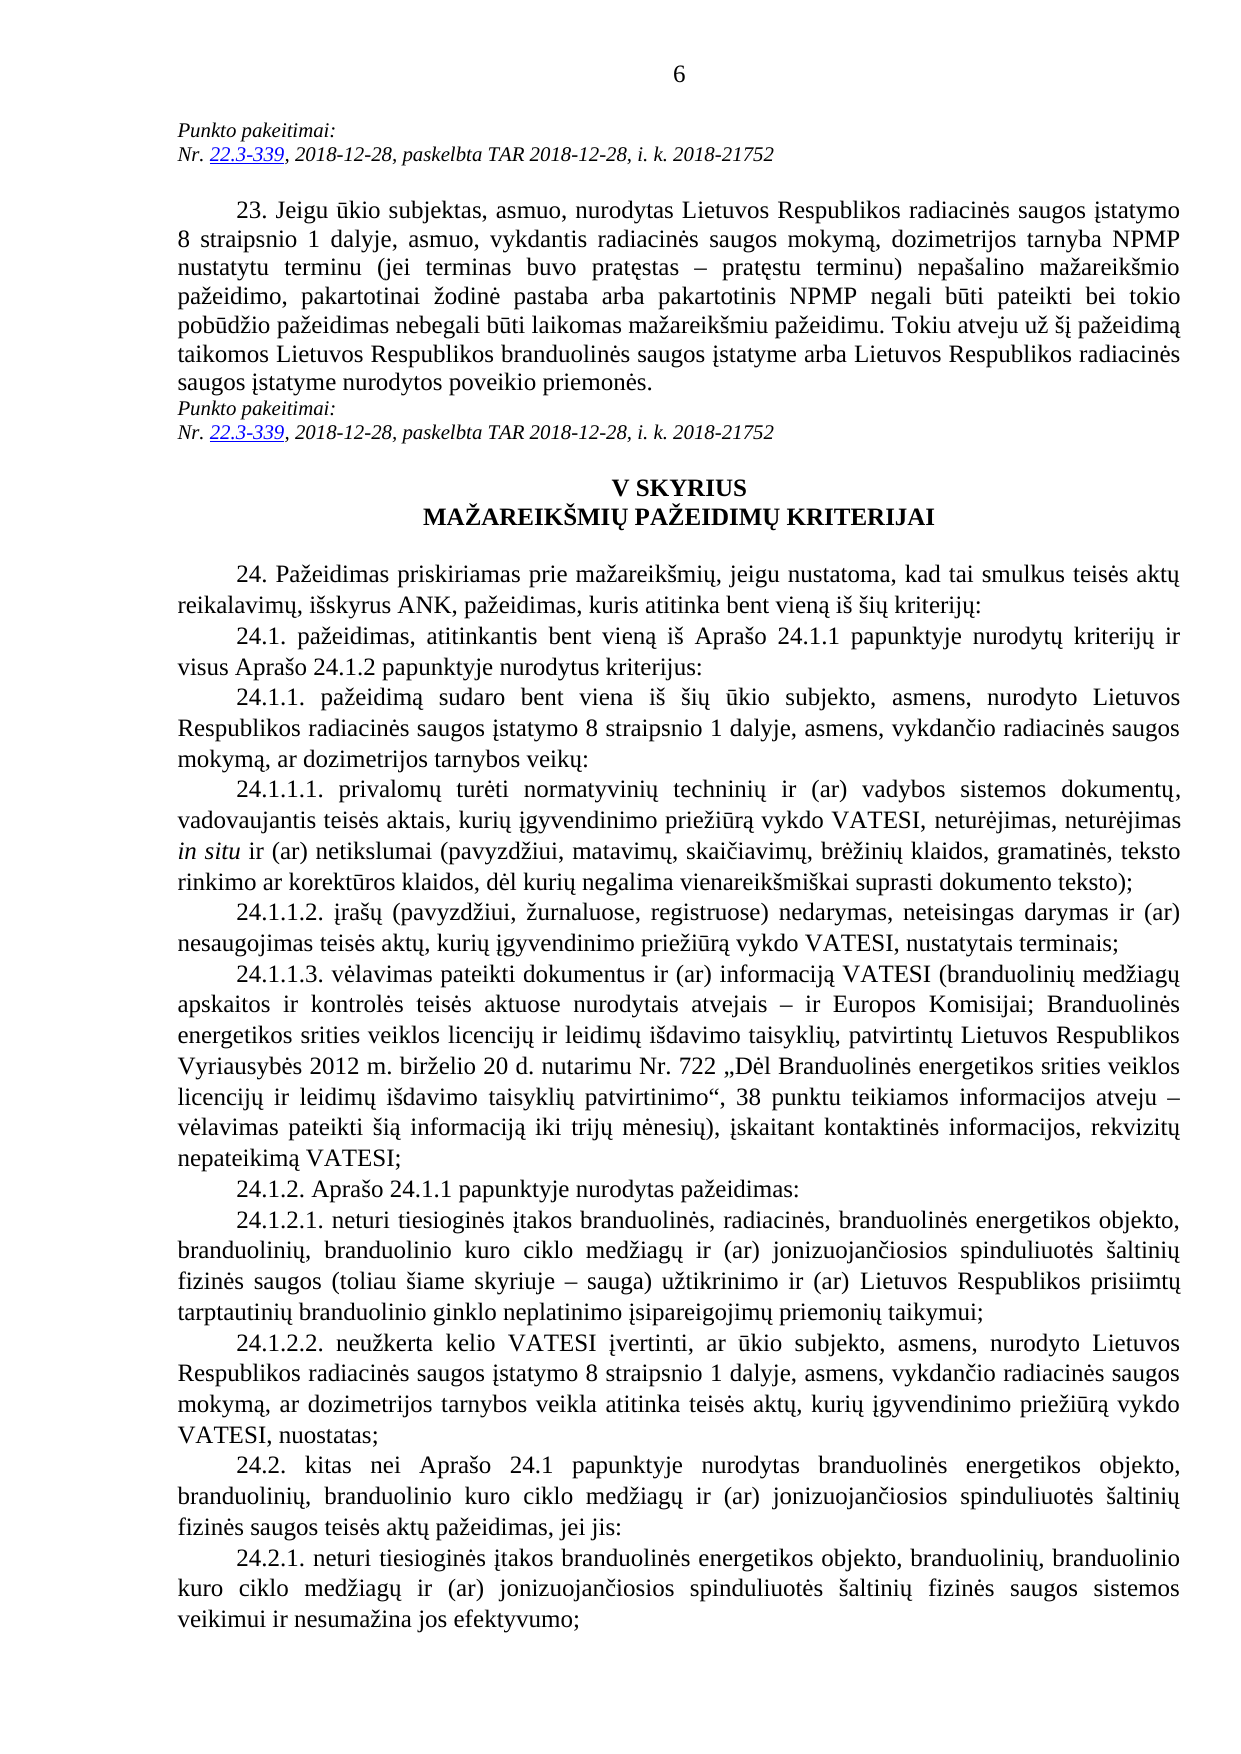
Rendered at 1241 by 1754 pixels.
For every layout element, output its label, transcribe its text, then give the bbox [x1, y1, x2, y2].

text Punkto pakeitimai: [177, 118, 1181, 142]
text MAŽAREIKŠMIų PAŽEIDIMų kriterijai [177, 502, 1181, 531]
text 24.1.1.2. įrašų (pavyzdžiui, žurnaluose, registruose) nedarymas, neteisingas darymas ir (ar) nesaugojimas teisės aktų, kurių įgyvendinimo priežiūrą vykdo VATESI, nustatytais terminais; [177, 897, 1181, 957]
text 24.2. kitas nei Aprašo 24.1 papunktyje nurodytas branduolinės energetikos objekto, branduolinių, branduolinio kuro ciklo medžiagų ir (ar) jonizuojančiosios spinduliuotės šaltinių fizinės saugos teisės aktų pažeidimas, jei jis: [177, 1451, 1181, 1541]
text 24.1.1.3. vėlavimas pateikti dokumentus ir (ar) informaciją VATESI (branduolinių medžiagų apskaitos ir kontrolės teisės aktuose nurodytais atvejais – ir Europos Komisijai; Branduolinės energetikos srities veiklos licencijų ir leidimų išdavimo taisyklių, patvirtintų Lietuvos Respublikos Vyriausybės 2012 m. birželio 20 d. nutarimu Nr. 722 „Dėl Branduolinės energetikos srities veiklos licencijų ir leidimų išdavimo taisyklių patvirtinimo“, 38 punktu teikiamos informacijos atveju – vėlavimas pateikti šią informaciją iki trijų mėnesių), įskaitant kontaktinės informacijos, rekvizitų nepateikimą VATESI; [177, 959, 1181, 1172]
text Nr. 22.3-339, 2018-12-28, paskelbta TAR 2018-12-28, i. k. 2018-21752 [177, 142, 1181, 166]
text 24.2.1. neturi tiesioginės įtakos branduolinės energetikos objekto, branduolinių, branduolinio kuro ciklo medžiagų ir (ar) jonizuojančiosios spinduliuotės šaltinių fizinės saugos sistemos veikimui ir nesumažina jos efektyvumo; [177, 1543, 1181, 1633]
text 23. Jeigu ūkio subjektas, asmuo, nurodytas Lietuvos Respublikos radiacinės saugos įstatymo 8 straipsnio 1 dalyje, asmuo, vykdantis radiacinės saugos mokymą, dozimetrijos tarnyba NPMP nustatytu terminu (jei terminas buvo pratęstas – pratęstu terminu) nepašalino mažareikšmio pažeidimo, pakartotinai žodinė pastaba arba pakartotinis NPMP negali būti pateikti bei tokio pobūdžio pažeidimas nebegali būti laikomas mažareikšmiu pažeidimu. Tokiu atveju už šį pažeidimą taikomos Lietuvos Respublikos branduolinės saugos įstatyme arba Lietuvos Respublikos radiacinės saugos įstatyme nurodytos poveikio priemonės. [177, 195, 1181, 396]
text 24.1.2. Aprašo 24.1.1 papunktyje nurodytas pažeidimas: [177, 1174, 1181, 1203]
text 24.1.1. pažeidimą sudaro bent viena iš šių ūkio subjekto, asmens, nurodyto Lietuvos Respublikos radiacinės saugos įstatymo 8 straipsnio 1 dalyje, asmens, vykdančio radiacinės saugos mokymą, ar dozimetrijos tarnybos veikų: [177, 682, 1181, 772]
text Nr. 22.3-339, 2018-12-28, paskelbta TAR 2018-12-28, i. k. 2018-21752 [177, 420, 1181, 444]
text 24.1.2.1. neturi tiesioginės įtakos branduolinės, radiacinės, branduolinės energetikos objekto, branduolinių, branduolinio kuro ciklo medžiagų ir (ar) jonizuojančiosios spinduliuotės šaltinių fizinės saugos (toliau šiame skyriuje – sauga) užtikrinimo ir (ar) Lietuvos Respublikos prisiimtų tarptautinių branduolinio ginklo neplatinimo įsipareigojimų priemonių taikymui; [177, 1205, 1181, 1326]
text 24.1.2.2. neužkerta kelio VATESI įvertinti, ar ūkio subjekto, asmens, nurodyto Lietuvos Respublikos radiacinės saugos įstatymo 8 straipsnio 1 dalyje, asmens, vykdančio radiacinės saugos mokymą, ar dozimetrijos tarnybos veikla atitinka teisės aktų, kurių įgyvendinimo priežiūrą vykdo VATESI, nuostatas; [177, 1328, 1181, 1448]
text V SKYRIUS [177, 473, 1181, 502]
text Punkto pakeitimai: [177, 396, 1181, 420]
text 24. Pažeidimas priskiriamas prie mažareikšmių, jeigu nustatoma, kad tai smulkus teisės aktų reikalavimų, išskyrus ANK, pažeidimas, kuris atitinka bent vieną iš šių kriterijų: [177, 559, 1181, 619]
text 24.1. pažeidimas, atitinkantis bent vieną iš Aprašo 24.1.1 papunktyje nurodytų kriterijų ir visus Aprašo 24.1.2 papunktyje nurodytus kriterijus: [177, 621, 1181, 680]
text 24.1.1.1. privalomų turėti normatyvinių techninių ir (ar) vadybos sistemos dokumentų, vadovaujantis teisės aktais, kurių įgyvendinimo priežiūrą vykdo VATESI, neturėjimas, neturėjimas in situ ir (ar) netikslumai (pavyzdžiui, matavimų, skaičiavimų, brėžinių klaidos, gramatinės, teksto rinkimo ar korektūros klaidos, dėl kurių negalima vienareikšmiškai suprasti dokumento teksto); [177, 774, 1181, 895]
